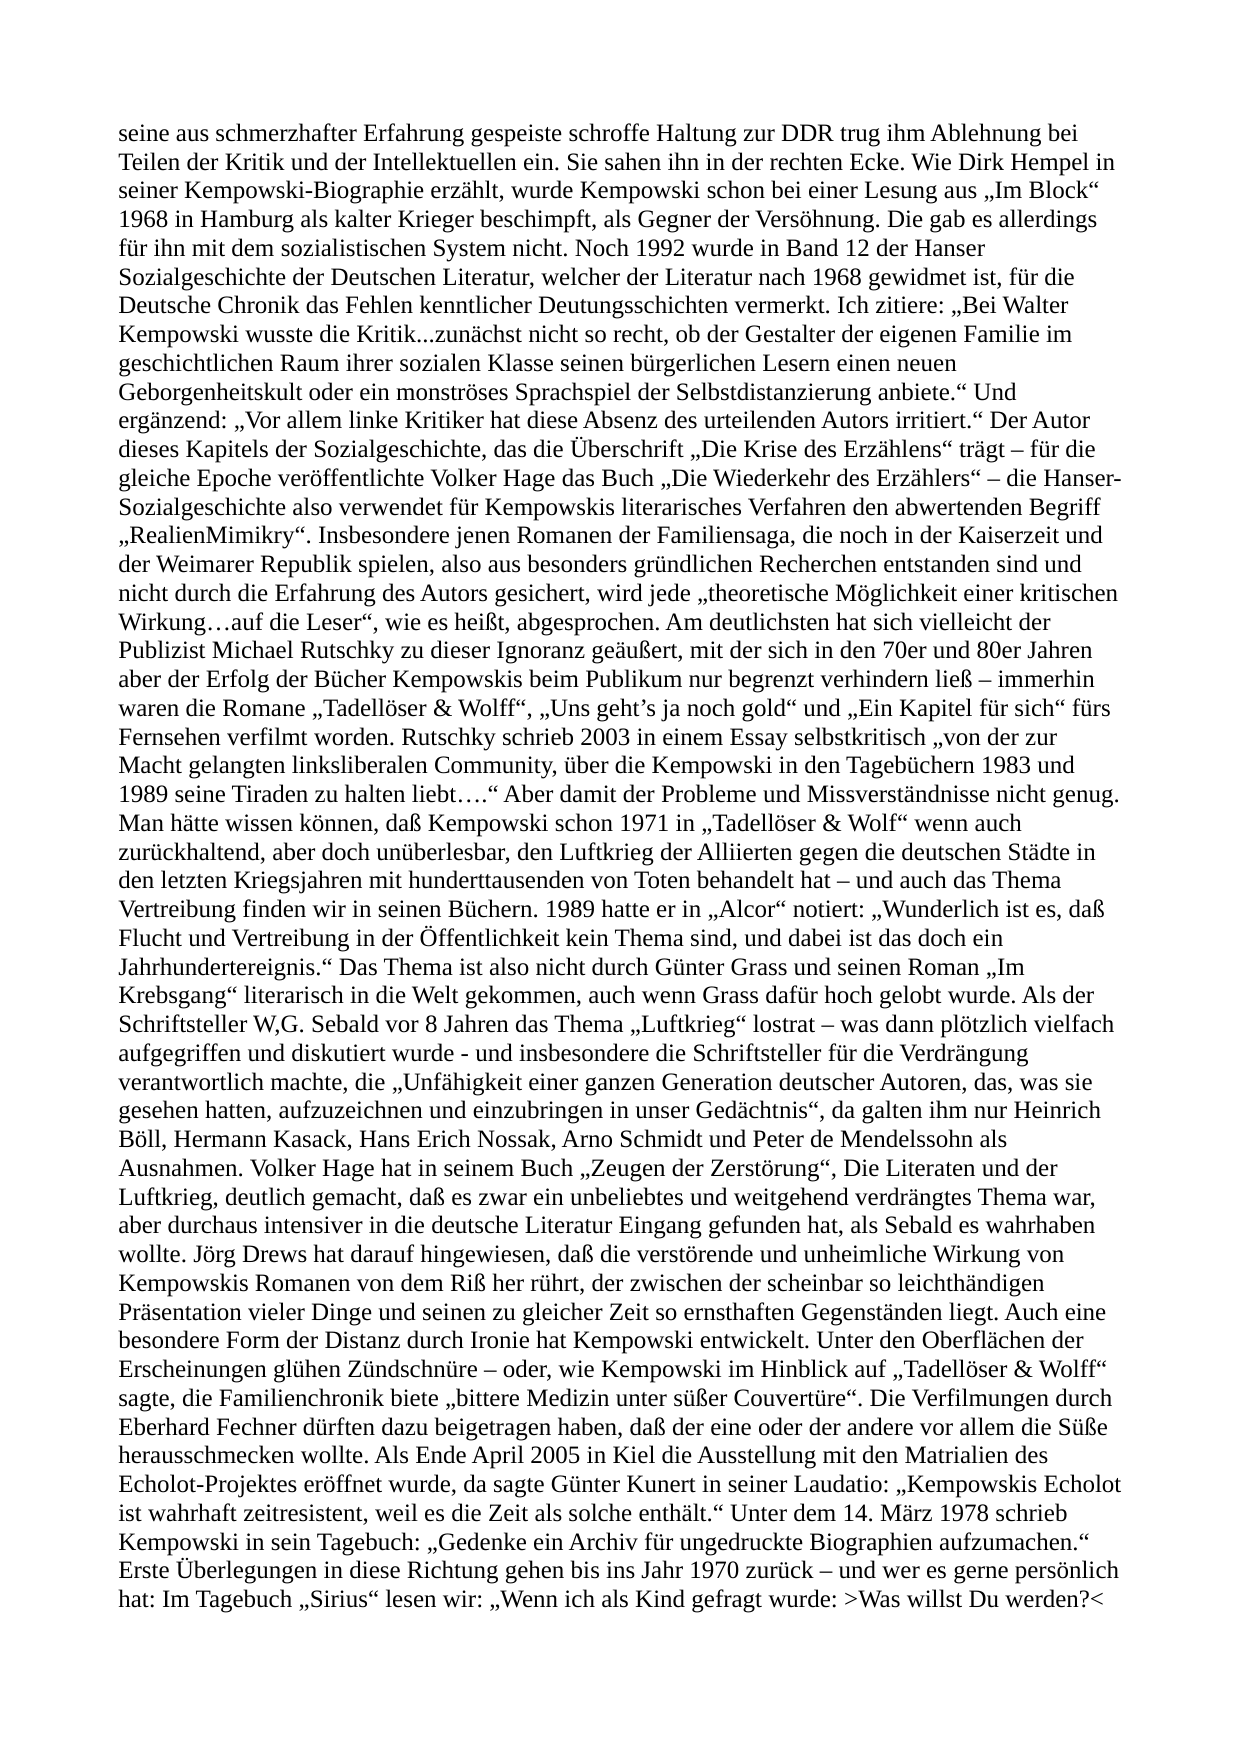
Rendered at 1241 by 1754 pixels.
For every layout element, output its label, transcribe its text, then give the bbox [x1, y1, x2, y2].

text seine aus schmerzhafter Erfahrung gespeiste schroffe Haltung zur DDR trug ihm Ablehnung bei Teilen der Kritik und der Intellektuellen ein. Sie sahen ihn in der rechten Ecke. Wie Dirk Hempel in seiner Kempowski-Biographie erzählt, wurde Kempowski schon bei einer Lesung aus „Im Block“ 1968 in Hamburg als kalter Krieger beschimpft, als Gegner der Versöhnung. Die gab es allerdings für ihn mit dem sozialistischen System nicht. Noch 1992 wurde in Band 12 der Hanser Sozialgeschichte der Deutschen Literatur, welcher der Literatur nach 1968 gewidmet ist, für die Deutsche Chronik das Fehlen kenntlicher Deutungsschichten vermerkt. Ich zitiere: „Bei Walter Kempowski wusste die Kritik...zunächst nicht so recht, ob der Gestalter der eigenen Familie im geschichtlichen Raum ihrer sozialen Klasse seinen bürgerlichen Lesern einen neuen Geborgenheitskult oder ein monströses Sprachspiel der Selbstdistanzierung anbiete.“ Und ergänzend: „Vor allem linke Kritiker hat diese Absenz des urteilenden Autors irritiert.“ Der Autor dieses Kapitels der Sozialgeschichte, das die Überschrift „Die Krise des Erzählens“ trägt – für die gleiche Epoche veröffentlichte Volker Hage das Buch „Die Wiederkehr des Erzählers“ – die Hanser-Sozialgeschichte also verwendet für Kempowskis literarisches Verfahren den abwertenden Begriff „RealienMimikry“. Insbesondere jenen Romanen der Familiensaga, die noch in der Kaiserzeit und der Weimarer Republik spielen, also aus besonders gründlichen Recherchen entstanden sind und nicht durch die Erfahrung des Autors gesichert, wird jede „theoretische Möglichkeit einer kritischen Wirkung…auf die Leser“, wie es heißt, abgesprochen. Am deutlichsten hat sich vielleicht der Publizist Michael Rutschky zu dieser Ignoranz geäußert, mit der sich in den 70er und 80er Jahren aber der Erfolg der Bücher Kempowskis beim Publikum nur begrenzt verhindern ließ – immerhin waren die Romane „Tadellöser & Wolff“, „Uns geht’s ja noch gold“ und „Ein Kapitel für sich“ fürs Fernsehen verfilmt worden. Rutschky schrieb 2003 in einem Essay selbstkritisch „von der zur Macht gelangten linksliberalen Community, über die Kempowski in den Tagebüchern 1983 und 1989 seine Tiraden zu halten liebt….“ Aber damit der Probleme und Missverständnisse nicht genug. Man hätte wissen können, daß Kempowski schon 1971 in „Tadellöser & Wolf“ wenn auch zurückhaltend, aber doch unüberlesbar, den Luftkrieg der Alliierten gegen die deutschen Städte in den letzten Kriegsjahren mit hunderttausenden von Toten behandelt hat – und auch das Thema Vertreibung finden wir in seinen Büchern. 1989 hatte er in „Alcor“ notiert: „Wunderlich ist es, daß Flucht und Vertreibung in der Öffentlichkeit kein Thema sind, und dabei ist das doch ein Jahrhundertereignis.“ Das Thema ist also nicht durch Günter Grass und seinen Roman „Im Krebsgang“ literarisch in die Welt gekommen, auch wenn Grass dafür hoch gelobt wurde. Als der Schriftsteller W,G. Sebald vor 8 Jahren das Thema „Luftkrieg“ lostrat – was dann plötzlich vielfach aufgegriffen und diskutiert wurde - und insbesondere die Schriftsteller für die Verdrängung verantwortlich machte, die „Unfähigkeit einer ganzen Generation deutscher Autoren, das, was sie gesehen hatten, aufzuzeichnen und einzubringen in unser Gedächtnis“, da galten ihm nur Heinrich Böll, Hermann Kasack, Hans Erich Nossak, Arno Schmidt und Peter de Mendelssohn als Ausnahmen. Volker Hage hat in seinem Buch „Zeugen der Zerstörung“, Die Literaten und der Luftkrieg, deutlich gemacht, daß es zwar ein unbeliebtes und weitgehend verdrängtes Thema war, aber durchaus intensiver in die deutsche Literatur Eingang gefunden hat, als Sebald es wahrhaben wollte. Jörg Drews hat darauf hingewiesen, daß die verstörende und unheimliche Wirkung von Kempowskis Romanen von dem Riß her rührt, der zwischen der scheinbar so leichthändigen Präsentation vieler Dinge und seinen zu gleicher Zeit so ernsthaften Gegenständen liegt. Auch eine besondere Form der Distanz durch Ironie hat Kempowski entwickelt. Unter den Oberflächen der Erscheinungen glühen Zündschnüre – oder, wie Kempowski im Hinblick auf „Tadellöser & Wolff“ sagte, die Familienchronik biete „bittere Medizin unter süßer Couvertüre“. Die Verfilmungen durch Eberhard Fechner dürften dazu beigetragen haben, daß der eine oder der andere vor allem die Süße herausschmecken wollte. Als Ende April 2005 in Kiel die Ausstellung mit den Matrialien des Echolot-Projektes eröffnet wurde, da sagte Günter Kunert in seiner Laudatio: „Kempowskis Echolot ist wahrhaft zeitresistent, weil es die Zeit als solche enthält.“ Unter dem 14. März 1978 schrieb Kempowski in sein Tagebuch: „Gedenke ein Archiv für ungedruckte Biographien aufzumachen.“ Erste Überlegungen in diese Richtung gehen bis ins Jahr 1970 zurück – und wer es gerne persönlich hat: Im Tagebuch „Sirius“ lesen wir: „Wenn ich als Kind gefragt wurde: >Was willst Du werden?< [118, 118, 1122, 1613]
